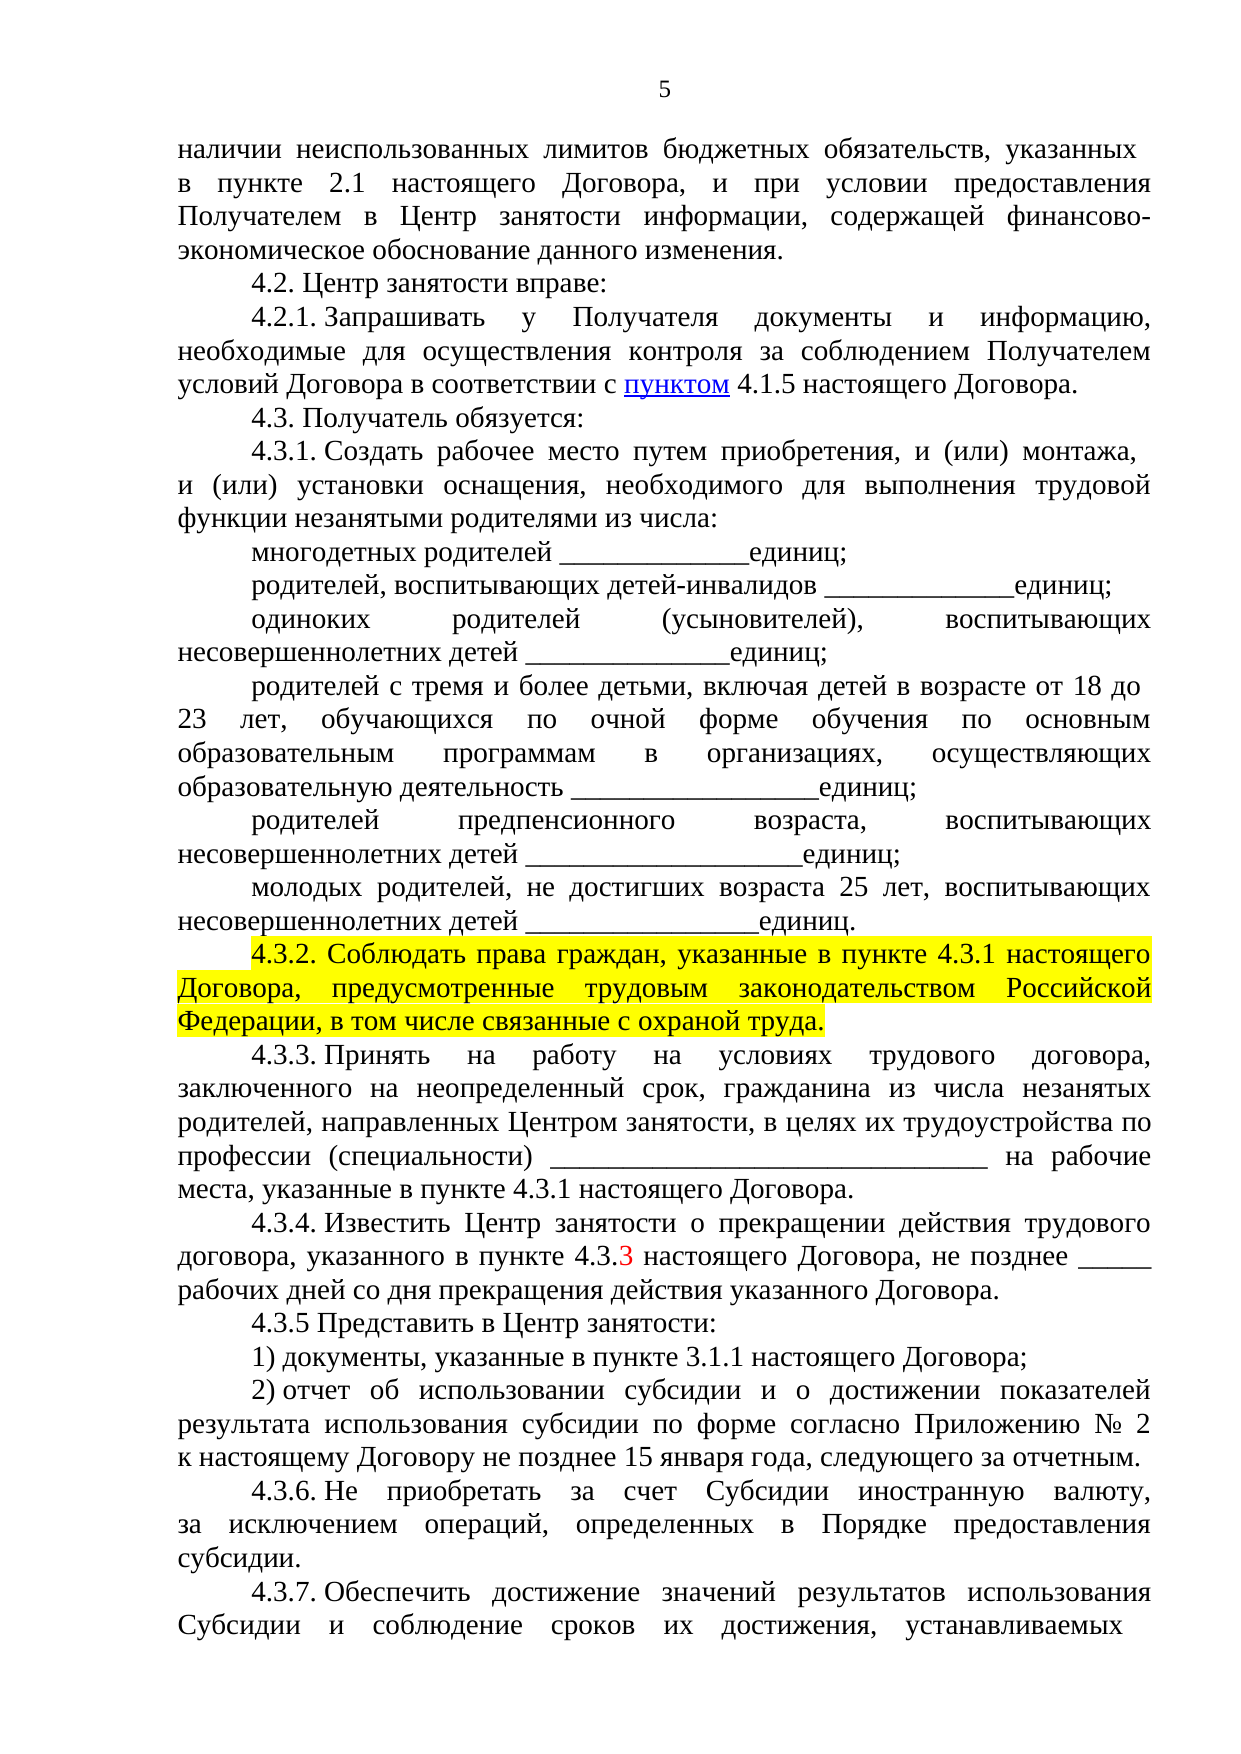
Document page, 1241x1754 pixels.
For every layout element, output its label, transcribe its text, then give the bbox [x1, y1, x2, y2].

text 1) документы, указанные в пункте 3.1.1 настоящего Договора; [177, 1339, 1152, 1372]
text многодетных родителей _____________единиц; [177, 534, 1152, 567]
text 4.3.7. Обеспечить достижение значений результатов использования Субсидии и соблюдение сроков их достижения, устанавливаемых [177, 1574, 1152, 1641]
text 4.2. Центр занятости вправе: [177, 266, 1152, 299]
text 4.2.1. Запрашивать у Получателя документы и информацию, необходимые для осуществления контроля за соблюдением Получателем условий Договора в соответствии с пунктом 4.1.5 настоящего Договора. [177, 299, 1152, 400]
text 4.3.4. Известить Центр занятости о прекращении действия трудового договора, указанного в пункте 4.3.3 настоящего Договора, не позднее _____ рабочих дней со дня прекращения действия указанного Договора. [177, 1205, 1152, 1305]
text 4.3.3. Принять на работу на условиях трудового договора, заключенного на неопределенный срок, гражданина из числа незанятых родителей, направленных Центром занятости, в целях их трудоустройства по профессии (специальности) ______________________________ на рабочие места, указанные в пункте 4.3.1 настоящего Договора. [177, 1037, 1152, 1205]
text 2) отчет об использовании субсидии и о достижении показателей результата использования субсидии по форме согласно Приложению № 2 к настоящему Договору не позднее 15 января года, следующего за отчетным. [177, 1372, 1152, 1473]
text родителей, воспитывающих детей-инвалидов _____________единиц; [177, 567, 1152, 601]
text родителей предпенсионного возраста, воспитывающих несовершеннолетних детей ___________________единиц; [177, 802, 1152, 869]
text 4.3. Получатель обязуется: [177, 400, 1152, 433]
text молодых родителей, не достигших возраста 25 лет, воспитывающих несовершеннолетних детей ________________единиц. [177, 869, 1152, 936]
text родителей с тремя и более детьми, включая детей в возрасте от 18 до 23 лет, обучающихся по очной форме обучения по основным образовательным программам в организациях, осуществляющих образовательную деятельность _________________единиц; [177, 668, 1152, 802]
text 4.3.5 Представить в Центр занятости: [177, 1305, 1152, 1339]
text 4.3.2. Соблюдать права граждан, указанные в пункте 4.3.1 настоящего Договора, предусмотренные трудовым законодательством Российской Федерации, в том числе связанные с охраной труда. [177, 936, 1152, 1037]
text 4.3.1. Создать рабочее место путем приобретения, и (или) монтажа, и (или) установки оснащения, необходимого для выполнения трудовой функции незанятыми родителями из числа: [177, 433, 1152, 534]
text наличии неиспользованных лимитов бюджетных обязательств, указанных в пункте 2.1 настоящего Договора, и при условии предоставления Получателем в Центр занятости информации, содержащей финансово-экономическое обоснование данного изменения. [177, 131, 1152, 266]
text одиноких родителей (усыновителей), воспитывающих несовершеннолетних детей ______________единиц; [177, 601, 1152, 668]
text 4.3.6. Не приобретать за счет Субсидии иностранную валюту, за исключением операций, определенных в Порядке предоставления субсидии. [177, 1473, 1152, 1574]
